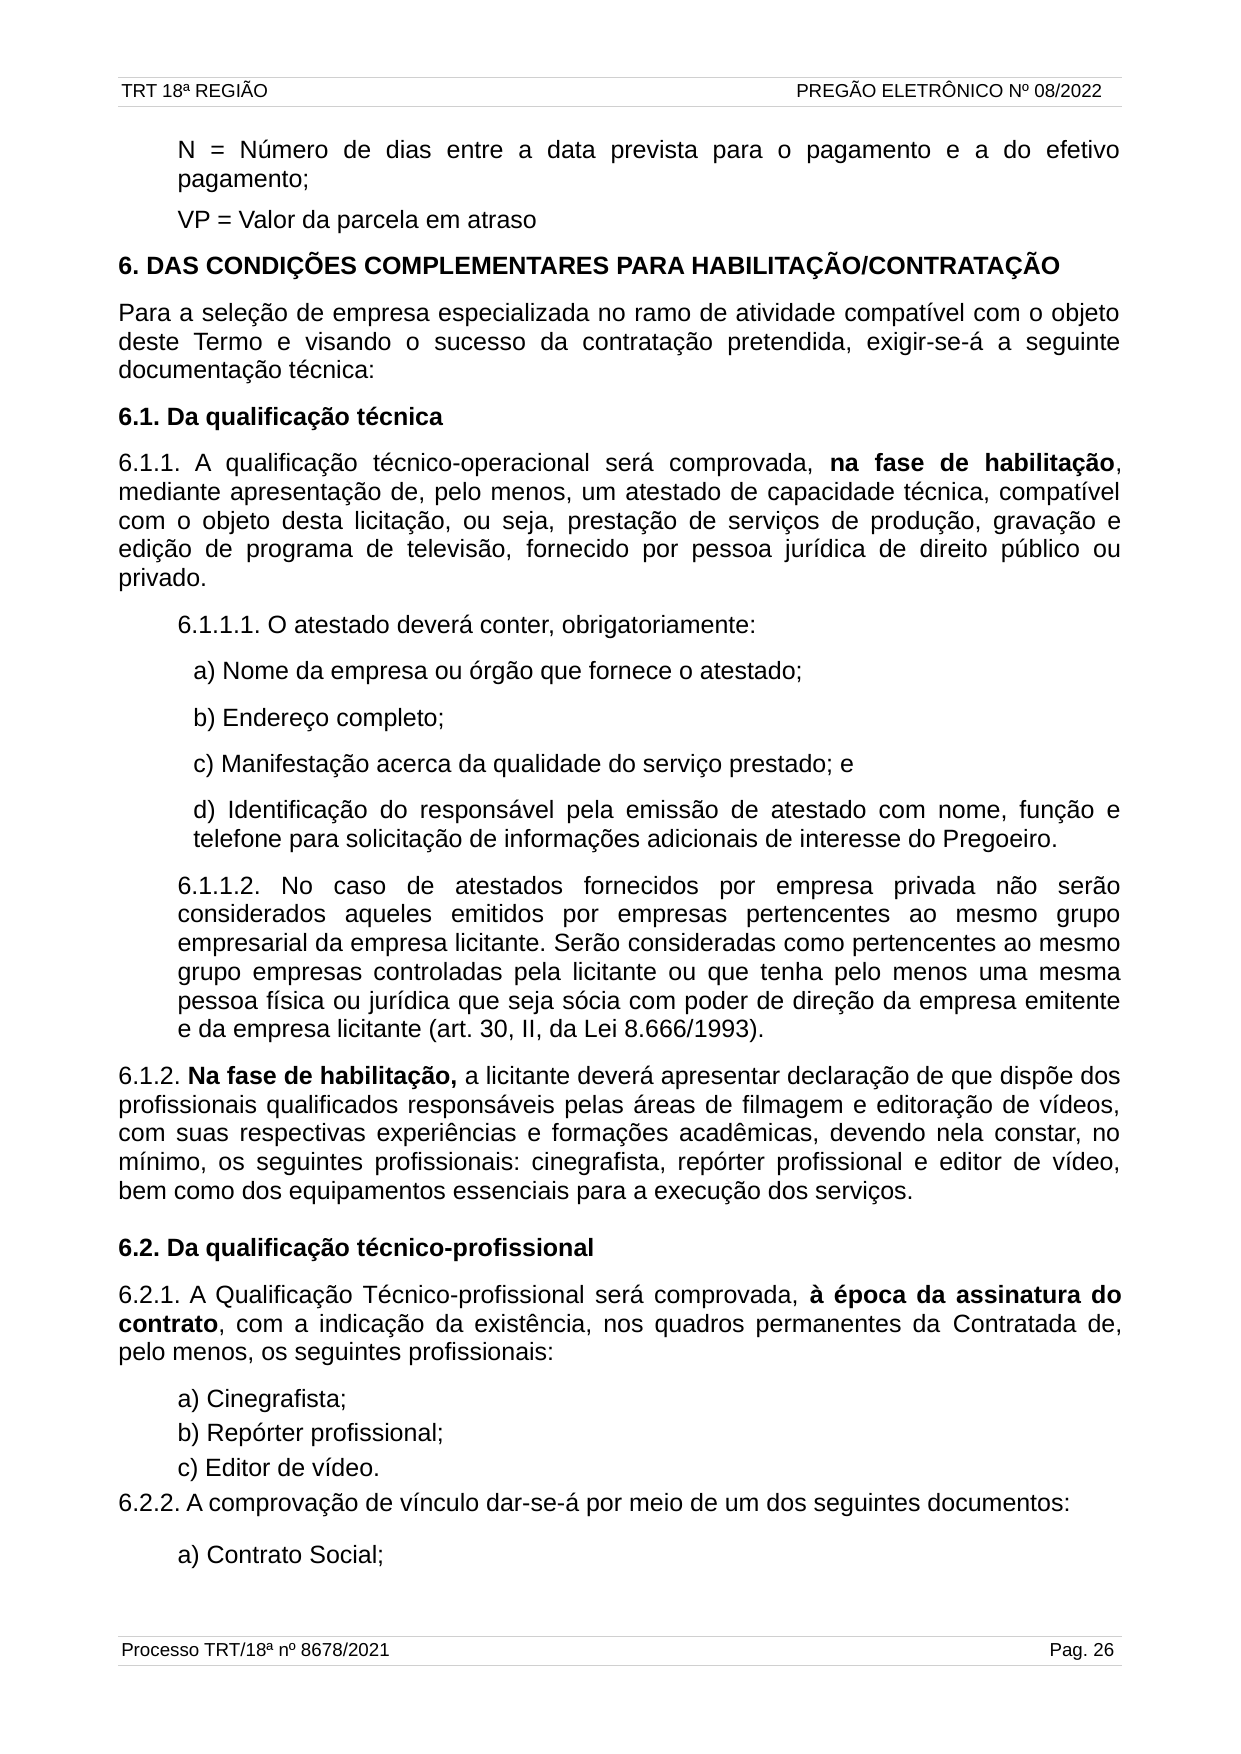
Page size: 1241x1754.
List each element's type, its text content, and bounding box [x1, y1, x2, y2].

text b) Repórter profissional; [177, 1418, 1122, 1447]
text VP = Valor da parcela em atraso [177, 205, 1122, 233]
text 6.1.1.1. O atestado deverá conter, obrigatoriamente: [177, 609, 1122, 638]
text 6.1.2. Na fase de habilitação, a licitante deverá apresentar declaração de que dispõe dos profissionais qualificados responsáveis pelas áreas de filmagem e editoração de vídeos, com suas respectivas experiências e formações acadêmicas, devendo nela constar, no mínimo, os seguintes profissionais: cinegrafista, repórter profissional e editor de vídeo, bem como dos equipamentos essenciais para a execução dos serviços. [118, 1061, 1122, 1204]
text 6.1. Da qualificação técnica [118, 402, 1122, 430]
text 6.2.2. A comprovação de vínculo dar-se-á por meio de um dos seguintes documentos: [118, 1488, 1122, 1517]
text 6.1.1. A qualificação técnico-operacional será comprovada, na fase de habilitação, mediante apresentação de, pelo menos, um atestado de capacidade técnica, compatível com o objeto desta licitação, ou seja, prestação de serviços de produção, gravação e edição de programa de televisão, fornecido por pessoa jurídica de direito público ou privado. [118, 448, 1122, 592]
text 6. DAS CONDIÇÕES COMPLEMENTARES PARA HABILITAÇÃO/CONTRATAÇÃO [118, 251, 1122, 280]
list a) Contrato Social; [177, 1540, 1122, 1569]
text c) Manifestação acerca da qualidade do serviço prestado; e [193, 749, 1122, 778]
text 6.1.1.2. No caso de atestados fornecidos por empresa privada não serão considerados aqueles emitidos por empresas pertencentes ao mesmo grupo empresarial da empresa licitante. Serão consideradas como pertencentes ao mesmo grupo empresas controladas pela licitante ou que tenha pelo menos uma mesma pessoa física ou jurídica que seja sócia com poder de direção da empresa emitente e da empresa licitante (art. 30, II, da Lei 8.666/1993). [177, 871, 1122, 1043]
text d) Identificação do responsável pela emissão de atestado com nome, função e telefone para solicitação de informações adicionais de interesse do Pregoeiro. [193, 795, 1122, 853]
text 6.2. Da qualificação técnico-profissional [118, 1233, 1122, 1262]
text Para a seleção de empresa especializada no ramo de atividade compatível com o objeto deste Termo e visando o sucesso da contratação pretendida, exigir-se-á a seguinte documentação técnica: [118, 298, 1122, 384]
text N = Número de dias entre a data prevista para o pagamento e a do efetivo pagamento; [177, 136, 1122, 193]
text 6.2.1. A Qualificação Técnico-profissional será comprovada, à época da assinatura do contrato, com a indicação da existência, nos quadros permanentes da Contratada de, pelo menos, os seguintes profissionais: [118, 1280, 1122, 1366]
text a) Cinegrafista; [177, 1384, 1122, 1412]
text c) Editor de vídeo. [177, 1453, 1122, 1482]
text b) Endereço completo; [193, 702, 1122, 731]
text a) Nome da empresa ou órgão que fornece o atestado; [193, 656, 1122, 685]
